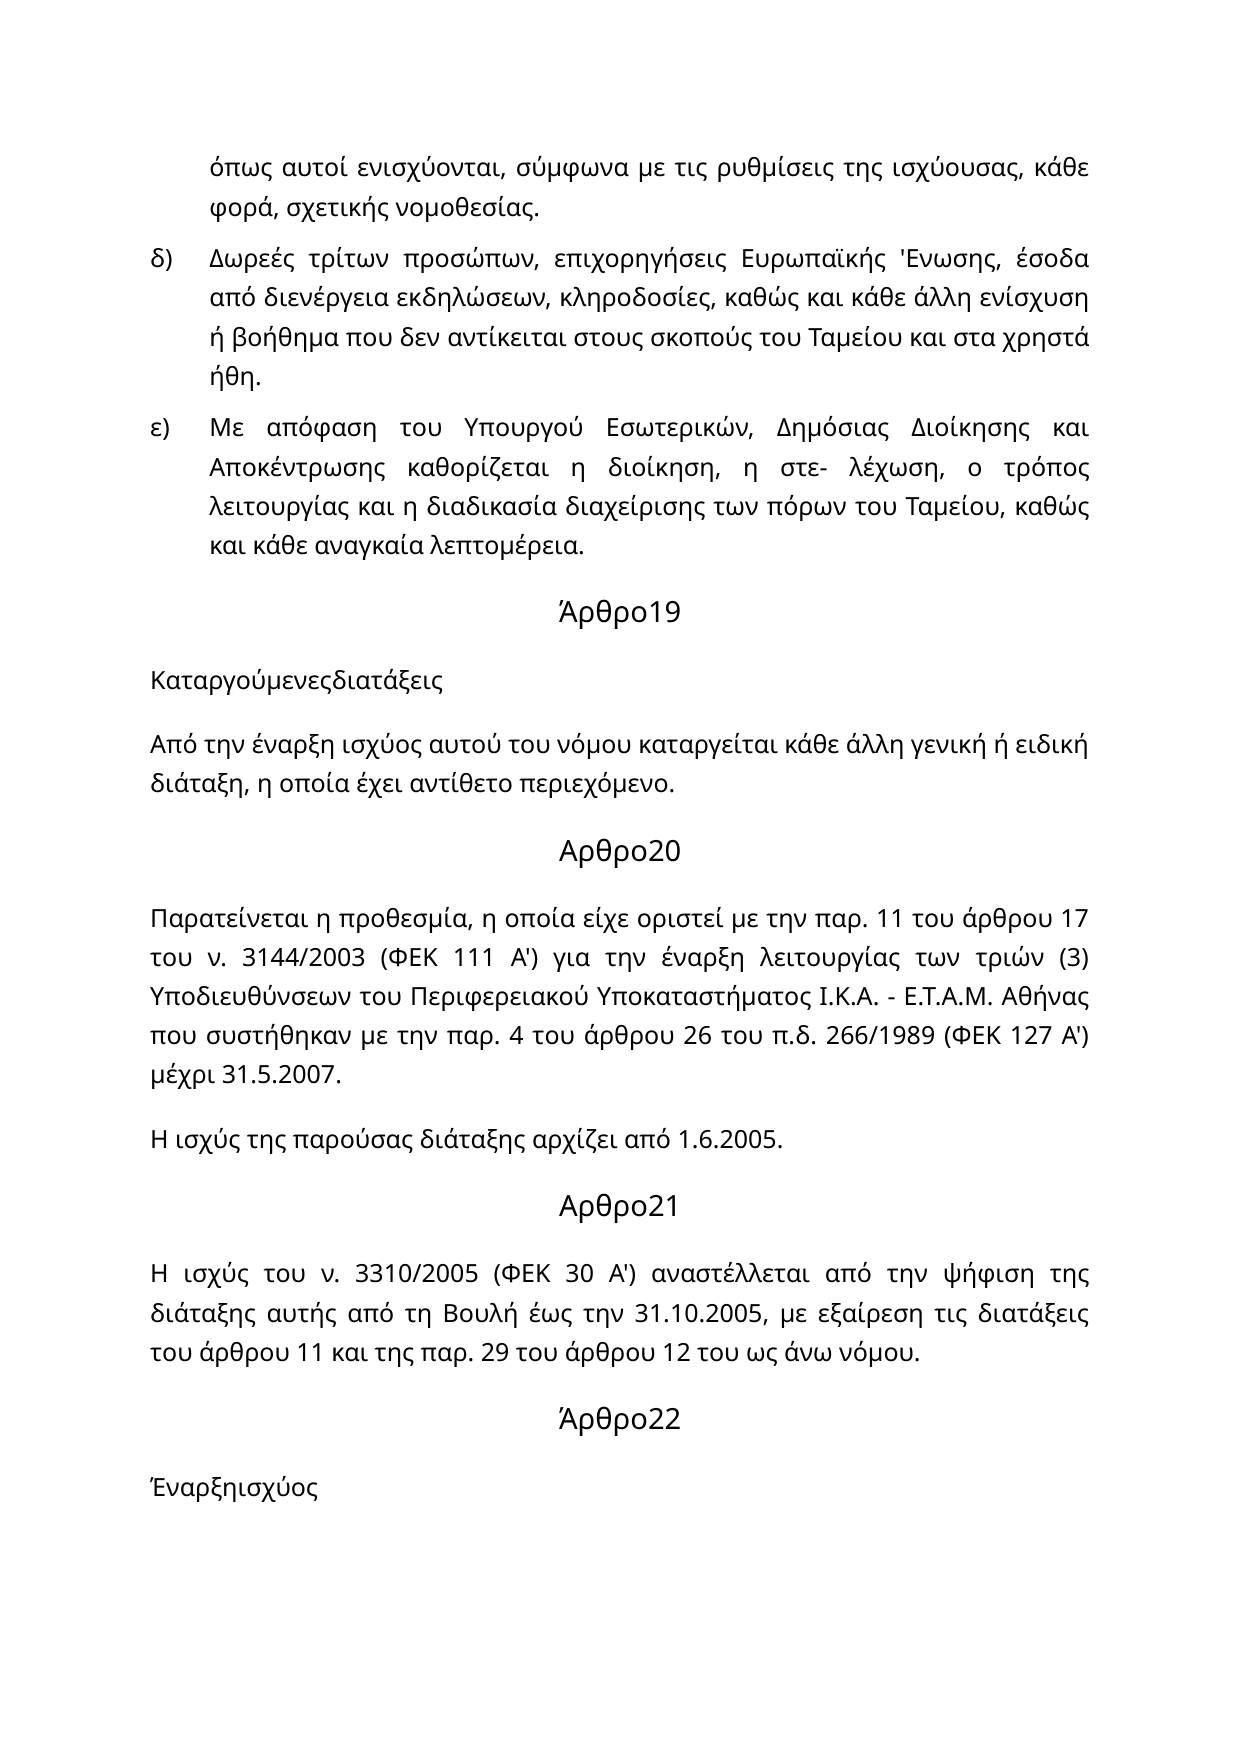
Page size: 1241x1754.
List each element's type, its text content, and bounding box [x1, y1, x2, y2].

list ε) Με απόφαση του Υπουργού Εσωτερικών, Δημόσιας Διοίκησης και Αποκέντρωσης καθορίζεται η διοίκηση, η στε- λέχωση, ο τρόπος λειτουργίας και η διαδικασία διαχείρισης των πόρων του Ταμείου, καθώς και κάθε αναγκαία λεπτομέρεια. [150, 410, 1090, 562]
text Έναρξηισχύος [150, 1469, 1090, 1503]
text Από την έναρξη ισχύος αυτού του νόμου καταργείται κάθε άλλη γενική ή ειδική διάταξη, η οποία έχει αντίθετο περιεχόμενο. [150, 726, 1090, 800]
list όπως αυτοί ενισχύονται, σύμφωνα με τις ρυθμίσεις της ισχύουσας, κάθε φορά, σχετικής νομοθεσίας. [150, 150, 1090, 223]
subtitle Αρθρο20 [150, 830, 1090, 869]
text Η ισχύς της παρούσας διάταξης αρχίζει από 1.6.2005. [150, 1121, 1090, 1155]
subtitle Άρθρο19 [150, 592, 1090, 631]
list δ) Δωρεές τρίτων προσώπων, επιχορηγήσεις Ευρωπαϊκής 'Ενωσης, έσοδα από διενέργεια εκδηλώσεων, κληροδοσίες, καθώς και κάθε άλλη ενίσχυση ή βοήθημα που δεν αντίκειται στους σκοπούς του Ταμείου και στα χρηστά ήθη. [150, 241, 1090, 392]
text Παρατείνεται η προθεσμία, η οποία είχε οριστεί με την παρ. 11 του άρθρου 17 του ν. 3144/2003 (ΦΕΚ 111 Α') για την έναρξη λειτουργίας των τριών (3) Υποδιευθύνσεων του Περιφερειακού Υποκαταστήματος Ι.Κ.Α. - Ε.Τ.Α.Μ. Αθήνας που συστήθηκαν με την παρ. 4 του άρθρου 26 του π.δ. 266/1989 (ΦΕΚ 127 Α') μέχρι 31.5.2007. [150, 900, 1090, 1091]
text Η ισχύς του ν. 3310/2005 (ΦΕΚ 30 Α') αναστέλλεται από την ψήφιση της διάταξης αυτής από τη Βουλή έως την 31.10.2005, με εξαίρεση τις διατάξεις του άρθρου 11 και της παρ. 29 του άρθρου 12 του ως άνω νόμου. [150, 1256, 1090, 1368]
subtitle Αρθρο21 [150, 1185, 1090, 1225]
text Καταργούμενεςδιατάξεις [150, 662, 1090, 696]
subtitle Άρθρο22 [150, 1398, 1090, 1438]
